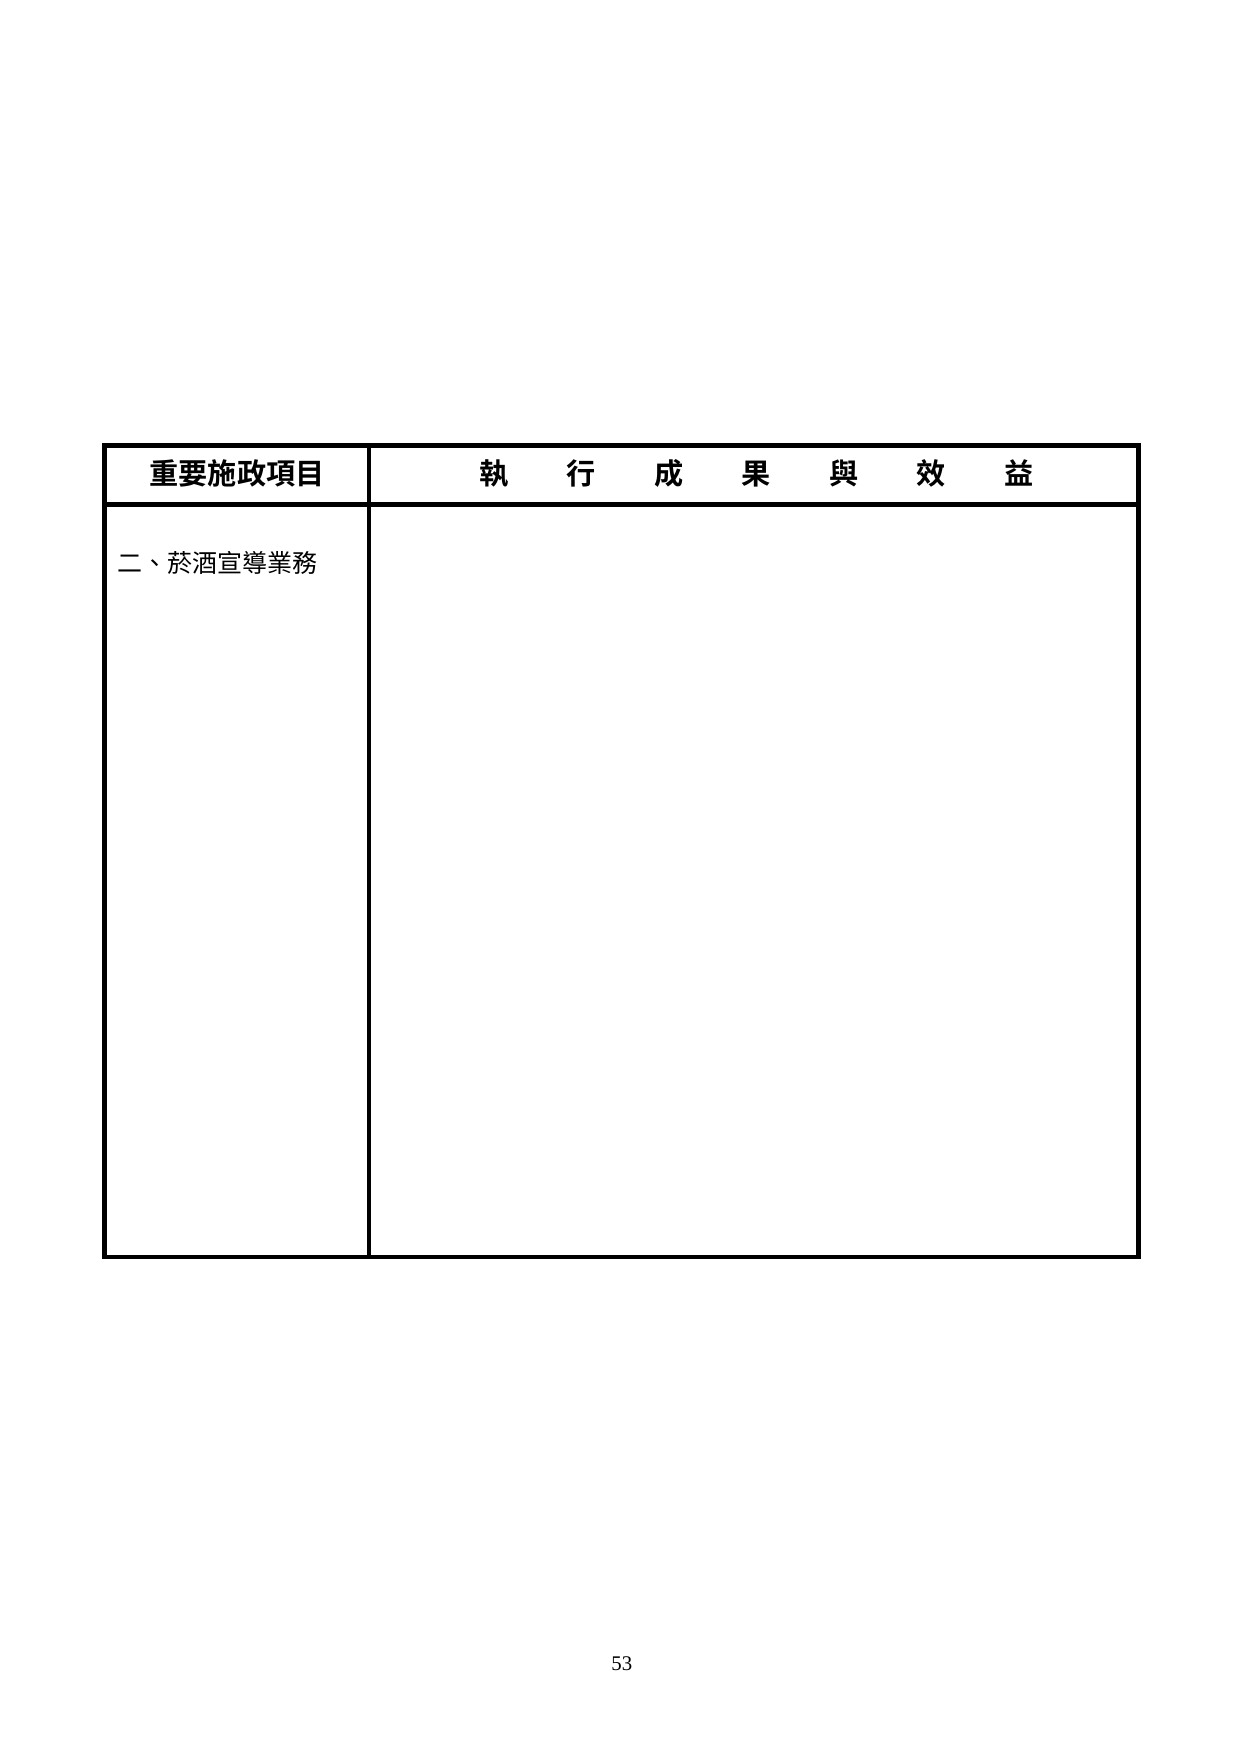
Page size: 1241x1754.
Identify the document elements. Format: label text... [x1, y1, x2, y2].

table_cell 壹、財務行政 一、財務管理 (一)切實掌握財源並予妥善運用，使各項市政建設能順利發展 (二)加強財務行政管理，嚴格控制支出，促使各項經費經濟有效使用 二、歲入管理 (一)加強稅外收入之管理，充裕庫收 (二)嚴密管理各項收入憑證，防止意外或不法情事發生 三、債務管理 加強債務還本付息之管理，節省債息負擔；協助發行綠債，加速推動環境永續 貳、稅務金融管理 一、一般金融管理 (一)高雄銀行公股股權管理 (二)動產質借所管理 二、基層金融管理 (一)信用合作社社務管理 (二)信用合作社業務管理 (三)信用合作社財務管理 (四)農、漁會信用部業務管理 三、稅務行政管理 (一)稽徵業務各類考核連續2年均獲優等肯定 (二)高雄市房屋稅2.0於本年5月首次開徵，計42萬戶受惠，落實居住正義 (三)稅捐稽徵及清理欠稅情形 參、菸酒管理 一、菸酒稽查業務 二、菸酒宣導業務 三、菸酒案件處理業務 肆、公用財產管理 一、辦理公有財產檢查，健全財產管理制度 二、執行「高雄市市有公用閒置及低度利用房地清理利用計畫」 三、協助各機關清理被占用市有不動產，健全公產管理 四、辦理財產管理業務教育訓練，提昇財產使用效能 五、促進資源再利用，增裕市庫收入 伍、非公用財產管理 一、讓售市有土地 二、出租市有房地 三、無權占用市有非公用財產收取使用補償金 陸、非公用財產開發 擔任市府促參案件窗口，協助各機關推動促參案件 一、已簽約促參及開發案件 二、公告中促參及開發案件 三、規劃辦理中促參及開發案件 四、協助各機關爭取促參前置作業費補助 柒、集中支付及市庫現金管理 一、集中支付及市庫現金管理 捌、市債管理 玖、債務付息 一、支付債務利息及賒借收入利息 二、支付市庫調借款項利息 拾、債務還本 拾壹、稅捐稽徵與管理 ㄧ、稅捐稽徵業務 (一)納稅業務 (二)財產稅稽徵及工程受益費稽徵業務 (三)消費稅稽徵業務 二、稅務管理 (一)稅務管理各項作業 (二)資訊作業 (三)違章審理、行政救濟及檢舉案件受理管制 拾貳、整體風險管理(含內部控制)推動情形 [107, 507, 367, 1254]
table_cell 114年歲入預算數為1,884.52億元，其中稅課收入962.88億元，非稅課收入212.70億元，補助收入708.94億元，粗估決算數1,871.24億元，預算達成率為99.30%，其中稅課收入978.34億元，非稅課收入205.94億元，補助收入686.96億元，自有財源較113年成長，尚能依預算數穩定籌措，支應市政建設所需。 1.在歲入方面加強督促機關各項收入繳庫事宜，歲出方面嚴格審查各項經費支出並確實執行。 2.每年訂定「高雄市政府開源節流措施」年作業計畫，經本府秘書長擔任召集人之專案小組會議通過後，由各機關積極執行，每半年追蹤執行成果，且依「高雄市政府推動開源節流措施獎勵要點」予以考核獎勵，期能透過各項開源節流措施推動，達到改善本市財政之目標。114年1-6月可量化項目執行績效約計512.96億元，分別為開源501億元及節流11.96億元。 1.督導各機關將各項收入，依照規定繳庫，減輕市庫利息負擔。 2.督促各機關積極爭取中央補助及落實公權力之執行，加強各項行政罰鍰之催繳，以增加市庫收入。 1.督導各機關確實依「高雄市政府收入憑證使用管理要點」規定辦理。 2.辦理就地查訪作業，查訪機關如經發局、地政局、社會局及都發局等機關。 3.針對各機關自我檢核及查訪後未符規定之項目，亦函請機關儘速檢討與改善。 積極注意市場利率走勢，適時透過發行公債、高利率借款轉換低利率借款等方式增加舉新還舊作業，市長上任後將既有較高利率銀行借款，轉換為低利率公債1,070億元，不增加債務且因公債利率固定，不受升息影響，114年節省效益約7億元，市長任內至114年底，累計節省利息支出約27億元；另協助本府各機關辦理借款詢價及籌劃發行公債，強化財務效能，節省債息負擔。 發行全國政府單位首檔綠色債券，具前瞻性創新推動環境永續，榮獲天下雜誌「2024天下城市治理卓越獎」評選經濟成長組開創獎及「2025第五屆台灣永續投資獎」銀獎，以較低成本資金取代既有高利率銀行借款，讓資源不僅落實在低碳建設外，又可減輕利息負擔，將其轉為加速推動環境永續之用，並結合民間資源及欲善盡企業社會責任的綠色投資人，共同參與淨零城市轉型。 嚴守財政紀律，落實開源節流，積極招商引資帶動城市經濟發展，市長上任至114年底，受限債務減少達250億元(含償還111年初公教輔購轉入債務約16億元)。 加強市庫現金調度管理，積極觀察每日市庫餘絀，建立大額支付及時通報機制。 1.本府所投資高雄銀行，114年股東常會通過113年盈餘分配案，每股分配現金股利0.30元，本府共計分配現金股利2億2,094萬餘元，該款項於114年8月29日入市庫。 2.促請本府公股股權代表續督導該行積極拓展各項營業項目，增加盈餘充實淨值，提高資本適足率。積極配合金管會「綠色及轉型金融行動方案」，並籌劃進駐「亞洲資產管理中心高雄專區」，持續落實ESG、法令遵循、風險管理及內稽內控制度，健全內部管理、提升資安防護能量、服務品質。 3.配合市府淨零公正轉型政策，財政局與高雄銀行共同舉行「淨零永續金融說明會」，分享最新淨零金融趨勢與核心概念，透過「社會對話」讓企業、政府與金融界凝聚共識，引領企業推動淨零轉型、永續發展。 1.督導動產質借所依法辦理質借業務，並以服務為宗旨，提供低利便捷的短期融資服務。 2.現行質借放款利率：一般民眾為月利率0.9%；自114年8月20日起調降設籍本市低收入戶質借月利率，凡設籍本市並持有低收入戶證明文件之質借民眾，質借金額7萬5千元內，月利率0.36%，發揮低利扶助之功能。 3.114年截至12月底止，總收質人次2.3萬人，收質件數7.1萬件，總貸放金額為13.58億元。 1.本市第三信用合作社依照章程規定，定期召開理、監事、社務會議暨社員代表大會，聽取各項工作報告、業務報告，審議各項提案。 2.督促建立各項制度，加強社員合作教育及增進社員福利。 3.人事升遷任用確實依照人事管理規則規定辦理，並督促加強員工職前及在職訓練。 1.本市第三信用合作社存放款及代理業務依規定辦理，經金融監督管理委員會檢查之經營缺失事項，除監督檢討改善並予追蹤考核。 2.每月依據業務報告分析經營狀況，督導改善。 3.114年派員辦理第三信用合作社本、分社共6家變現性資產查核，尚未發現重大違失情形。 4.督導信用合作社努力拓展業務，提高備抵呆帳提撥率、積極轉銷呆帳。 督導本市第三信用合作社充實自有資金，輔導監事會監察各項開支，並加強稽核，防範舞弊之發生及開源節流改善財務結構。 1.督導農、漁會信用部依法辦理信用業務，積極清理逾期放款，加強催收提升經營體質，並追蹤金檢缺失改善情形。另配合農業局及海洋局辦理年度考核。 2.114年第19屆農金獎，由全體311家設有信用部之農、漁會爭取營運卓越獎等10個獎項，本府輔導之農、漁會信用部計有4家農漁會分別獲得營運卓越獎-丙組(優等獎)、戊組(甲等獎)、農業保險貢獻獎(甲等獎)及漁會金融服務獎(甲等獎) 4座獎項之肯定。 3.114年派員辦理農漁會共計33家(本部17家、分部16家)變現性資產查核，已督導其確實辦理缺失改善，並彙報農業部。 本市稅捐稽徵處近年在財政部稽徵業務考核表現亮眼，112及113年「稅捐稽徵作業績效」、「納稅者權利保護業務」及「租稅教育及宣導」等各項目均榮獲優等，再創歷年佳績。 本市房屋稅徵收自治條例修正案於114年1月21日經議會三讀通過後，市府於114年2月10日公布，修正住家用房屋稅率，減輕42萬戶單一自住房屋稅負並鼓勵房屋有效利用，自114年5月開徵的房屋稅開始適用。 1.本市114年市稅預算數420.7億元；截至12月底止實收數438.24億元，預算執行率為104％。 2.督導本市稅捐處積極加強清理欠稅，截至12月底止清理欠稅累計徵起6.97億元。 1.依本府114年菸酒抽檢實施計畫，應抽檢菸酒製造業、進口業、批發買賣業、販賣或使用未變性酒精業者共761家，實際抽檢業者1,160家，執行率152%。 2.114年查獲涉嫌違反菸酒管理法案件共248件，查獲違規菸品累計440萬包，市值為3億5,459萬元；查獲違規酒品累計為18.6萬公升，市值為3,442萬元。 3.114年菸酒專案查緝績效如下： (1)配合財政部執行114年春節前全國同步查緝私劣菸酒專案，經評定查獲違法菸品績效為全國第2名。 (2)配合財政部執行114年第1次不定期全國同步查緝私劣菸酒專案，經評定查獲違法菸品績效為全國第3名，查獲違法酒品績效為全國第2名。 (3)配合財政部執行114年端午節前全國同步查緝私劣菸酒專案，經評定查獲違法菸品績效為全國第2名。 (4)配合財政部執行114年中秋節前全國同步查緝私劣菸酒專案，經評定查獲違法菸品績效為全國第3名，查獲違法酒品績效為全國第2名。 (5)配合財政部執行114年第2次不定期全國同步查緝私劣菸酒專案，經評定查獲違法菸品績效為全國第3名，查獲違法酒品績效為全國第1名。 1.動態方面 (1)執行民眾法令宣導19場次、業者法令宣導1,013場次及臉書有獎徵答活動4場，合計宣導1,036場次，積極規劃朝多元多管道方式進行，結合民間活動，在宣導過程中加入公益、藝術及流行等元素，讓菸酒法令更貼近民眾生活，藉以建立不同族群對菸酒法令觀念和消費安全的認知，進而提昇宣導效果。 (2)積極配合中央及市府各機關舉辦之市政宣導活動，如高雄銀行「一起愛捐血」公益活動、運發局「綠色節能 全民挺地球」活動、高雄市新住民姐妹互促協會「大手牽小手、市政特色彩繪機場看世界」公益活動、教育局家庭教育中心「多元共融 愛與支持的港灣」活動、臺南國稅局「114年度統一發票推行暨『雲端發票Team Tainan』租稅教育及宣導」活動、高雄國稅局「財政部114年統一發票盃路跑」活動、客委會「寶貝客家夢GO！定向越野」活動/「盤花公園開園系列」活動、原民會「2025 TAKAO豐潮」及社會局「2025新住民親子家庭日-草地FUN新野餐派對」活動，以發放文宣、懸掛布條及現場設攤等方式宣導菸酒法令。 2.靜態方面 (1)以財政局之「菸酒管理」業務近年亮點績效為主題，拍攝2集電視節目，以提升民眾對市府施政表現之有感度。 (2)錄製菸酒法令宣導語音，於Podcast及廣播電臺播放，加強宣導免稅菸酒不得轉售、請勿購買來路不明菸品及請勿利用網路販賣菸酒等觀念。 (3)透過報章雜誌介紹電子煙及加熱菸之差異，增進民眾對新型態菸品之認識。 (4)運用報紙、電子媒體、Google、Line、Facebook、本市公車候車亭及戶外電視牆等多元管道，託播菸酒法令廣告，強化市民對菸酒法令之印象。 (5)以財政局常見問題集(FAQ)及亮點績效為主題，拍攝12支短影音廣為宣傳，透過輕鬆有趣、快節奏影像之呈現方式，增進市民對財政局相關業務之瞭解，並提升其對市府施政表現之有感度。 114年辦理9次銷毀已裁處沒入或已判決沒收之菸酒品，計銷毀菸品119案、酒品3案，總計銷毀菸品589.8萬包、酒品6.3萬公升。 為加強公有財產之保管使用、收益與處分，並健全公產管理制度，依年度財產管理檢查計畫辦理財產檢查，114年完成40個機關學校實地訪查作業，並列管追蹤受檢機關缺失改善結果。 確實執行「高雄市市有公用閒置及低度利用房地清理利用計畫」，加速活化市有不動產，並定期召開專案小組會議檢討及列管，114年閒置空間活化出租案件新增184件。 督促各機關積極處理被占用不動產案件，並定期更新全市被占用不動產資料，114年收回被占用土地達81筆，面積合計22,458平方公尺。 114年7月至8月分別舉辦各機關學校財管人員市有財產管理法令業務講習及資訊系統操作教育訓練，總計受訓人數為400人次。 宣導各機關報廢物品利用網路交易平台辦理標售，以促進資源再利用，增裕市庫收入，114年拍賣總成交金額1,207萬餘元。 1.已出租市有非公用土地或畸零地予以讓售。 2.114年總計出售2億9,819萬元。 1.114年房租收入1.8萬元。 2.114年土地租金收入7,406萬元。 3.114年違約金收入98.4萬元。 追收被占用市有非公用土地使用補償金，114年使用補償金收入1,896萬元。 114年已簽約之促參及開發案件共16案，經財政部認列民間投資金額共1,116億元，創歷年新高，蟬聯全國招商王。另於114年已成功招商待簽約案件共6案，預估民間投資金額265億元。 114年已公告尚未開標之促參及開發案件共6案，民間投資金額預估629億元。 規劃辦理中之促參及開發案件共18案，民間投資金額預估874億元。 114年獲財政部補助促參前置作業費計2案，同意補助金額340萬元，後續本府財政局仍將持續協助各機關積極辦理促參案件，爭取促參前置作業費補助。 1.嚴格控制預算，促使庫款靈活調度： (1)建立各機關（工作計畫）歲出分配預算餘額資料檔，作為辦理支付之依據。 (2)編製各類支付報表，提供上級決策參考。 2.加強支付資料審核，確保庫款安全，提供正確、迅速付款服務，並提供支付資訊予各機關學校隨時查詢核對。 3.製作市庫集中支付作業114及115雙年度作業期間「各特種基金主管機關應行注意事項」及「各支用機關應行注意事項」予機關，以利支付業務順利執行。 4.賡續宣導各機關學校採通匯存帳作業，降低市庫支票簽發張數，有效達成正確、迅速、安全付款服務。114年底通匯存帳付款比率再提升達99.69%。 5.不定期查核市庫代理銀行受託辦理部分支付業務情形，查核簽發市庫支票、電子支付作業系統安全控管各4次。 6.114年截至12月底止支付筆數共38.55萬餘筆，支付淨額4,579億3,545萬餘元。 透過債務基金如期支付各期公債發行及還本付息之手續費。 透過債務基金如期支付銀行借款利息及公債利息。 透過債務基金如期支付調節庫款收支借款利息。 各項借款及公債均依規定辦理到期借款之償還。 1.設置全功能服務櫃臺，提供單一窗口一次到位服務 (1)全功能櫃臺提供175項一處收件全程服務(含27項跨機關服務)，計142,350件。 (2)提供網路申報土地增值稅、契稅之民眾就近跨區收件及查欠服務，計35,941件。 2.設置RWD響應式網頁設計，提供智慧型手機、平板電腦網頁自動縮放功能，計1,657,698人次瀏覽。 3.辦理洽公民眾意見滿意度調查，有效回收1,036份，整體滿意度98.5%。 4.利用跨機關的服務聯盟，延伸服務據點 (1)與澎湖、金門及連江縣等共同合作，提供申請、視訊、代收代轉等跨海服務，計203件。 (2)與臺南市政府財政稅務局及屏東縣政府財稅局跨縣市合作，提供跨縣市稅務申請案件代收代轉之服務，計4,664件。 5.為服務偏遠地區民眾洽公，與8個戶所合作，提供ND視訊服務，計16,660件。 6.ONE視通提供一般、定點、行動視訊申辦服務，服務6,911件。 7.開發數位服務系統，申請案件全程無紙化 (1)運用電子簽名及影像掃描設備，將申請案件數位儲存歸檔，服務59,880件。 (2)運用前述設備結合電子公文系統，使案件透過網路即時傳輸，服務26,180件。 8.提升網路服務功能，以網路代替馬路 (1)篩選符合稅捐減免條件案件，套印申請書寄予納稅人，透過網路進入線上回復平台確認，無須郵寄或臨櫃申請，快速又便利，計27,423件。 (2)為增進網路使用便利性，簡化網路服務流程，開發100多項線上服務功能，各項線上申辦使用計20,117件。 (3)建置「移轉流程e點通」交易資訊網站，計15,120人次瀏覽。 (4)「雲端補件服務」提供臨櫃QR-CODE及雲端便利補件服務，計2,801件。 9.策劃訂定多元化之租稅教育及宣導活動執行計畫，以建立誠實納稅觀念，促進徵納雙方和諧，建構優質賦稅環境。 (1)舉辦租稅教育與宣導活動共339場次，募集發票370,877張。 辦理實體租稅宣導，提升全民納稅意識，增裕稅收。 A.聯合本府地政局、財政部高雄國稅局共同舉辦宣導活動，提供市民了解更全面的市政服務，計辦理2場，宣導超過3,000人。 B.結合本府各局處、各區公所、里辦公室及財政部高雄國稅局活動，如林園洋蔥節、內門宋江陣、大樹鳳荔季等活動辦理租稅宣導，計辦理103場，宣導超過10萬人。 C.利用假日人潮聚集的百貨公司及大賣場舉辦租稅闖關互動活動，推廣雲端發票及宣傳重要稅制稅政，計辦理2場，宣導超過1,000人。 辦理線上推廣活動，透過網路無遠弗屆之力量，加強推廣統一(雲端)發票及稅務常識。 A.官網建置「宣導園地」，集結「活動訊息、數位宣導、進來好好稅Podcast、稅務問與答、宣導手冊、雲端發票專區」便利民眾快速獲得各宣導資訊。 B.落實無紙化政策目標，舉辦電子稅單推廣活動，截至114年成功申請電子稅單件數有34,872件。 C.舉辦積分任務型、闖關型等多元宣導活動，推廣租稅知識及雲端發票，計辦理3場，宣導超過7,000人。 D.舉辦線上捐贈雲端發票做公益活動，辦理2場，宣導1,000人。 辦理客製化租稅教育講習計94場。 針對國中、國小生舉辦租稅專題講習、租稅故事說演、夏令營及結合學校校慶運動會等活動，辦理132場，宣導超過3萬人。 (2)利用電視台、廣播電台、平面媒體、熱門入口網站、社群網站、LED跑馬燈、車體廣告、候車亭、戶外LED看板等，密集宣傳地方稅三大稅開徵訊息、利用e化管道繳稅、房屋稅差別稅率2.0修法重點、納稅者權利保護法、以電子方式傳送繳款書及雲端發票等相關稅務訊息。 (3)利用臉書宣傳各項稅制稅政及便民服務措施，114年貼文計有217則，貼文觸及121萬人次。 1.徵收地價稅 114年預算數124.5億元，實徵淨額131.8億元，較預算數增加7.3億元，預算達成率105.9%。 2.徵收土地增值稅 114年預算數71億元，實徵淨額55.41億元，較預算數減少15.59億元，預算達成率78%。 3.徵收契稅 114年預算數18.4億元，實徵淨額21.06億元，較預算數增加2.66億元，預算達成率114.5%。 4.徵收房屋稅 114年預算數116.5億元，實徵淨額129.62億元，較預算數增加13.12億元，預算達成率111.3%。 5.徵收印花稅 114年預算數12.4億元，實徵淨額19.37億元，較預算數增加6.97億元，預算達成率156.3%。 6.徵收土石採取景觀維護特別稅 114年預算數0.6億元，實徵淨額0.676億元，較預算數增加0.076億元，預算達成率112.6%。 7.徵收工程受益費 依工程受益費徵收條例暨其施行細則規定，辦理工程受益費稽徵工作，114年實徵淨額為167萬元。 1.徵收使用牌照稅 114年預算數75億元，實徵淨額76.55億元，較預算數增加1.55億元，預算達成率102.1%。 2.徵收娛樂稅 114年預算數2.3億元，實徵淨額2.68億元，較預算數增加0.38億元，預算達成率116.6%。 1.稅款劃解 代收稅款處於代收稅款後，透過金資流作業解繳至公庫暫收稅款專戶。在外縣市繳款者，俟外縣市稅捐稽徵機關送交之轉匯清單、彙計單、繳款書、代收外埠稅款統計表與本市解繳明細表核對無誤後，併本市稅款辦理劃解作業。 2.欠稅清理 為加強防止新欠清理舊欠，訂定年度欠稅清理計畫確實執行，114年計徵起舊欠(含罰鍰)6.96億元。 3.稅捐保全措施 (1)累計欠稅達10萬元以上案件，欠稅人查有財產者，即函請地政或監理機關辦理禁止處分登記。 (2)個人或營利事業欠稅額達到限制出境標準者，即陳報財政部轉請內政部入出國及移民署限制欠稅人出境，截至114年辦理限制出境計1案。 (3)進行滾動式保全，於各單位辦理移轉或繼承不動產查欠作業，及時輔導欠稅人繳清欠稅或聯絡欠稅單位辦理保全，114年計2,072件，徵起欠稅金額2,415萬元。 (4)為防杜欠稅人藉機脫產規避稅捐，建置「不動產移轉通報管制系統」，114年徵起欠稅金額212萬元。 4.執行(債權)憑證之清理 114年執行憑證再移送行政執行分署強制執行38,829件，金額2.8億元；徵起稅款計6,964件，金額0.44億元。 5.欠稅移送執行 114年滯納期滿未繳納案件移送行政執行分署強制執行計58,080件，金額4.58億元；徵起稅款計35,650件，金額2.47億元。 6.配合行政執行分署強制執行，114年執行徵起共計42,614件，金額2.91億元。 7.申報債權參與分配 114年法院及執行分署拍賣不動產案件之申報債權參與分配作業，已獲分配604案，解繳稅款計8,822萬元。 1.實施電腦線上作業及查詢 查詢國稅局租賃、執行業務資料計34,847件。 查詢戶役政資訊系統計669,615件。 查詢健保資料及勞保資料計5,503件及1,546,688件。 提供本市稅收快報、退稅快報資料計3,611,409件及78,366件。 查詢全國財產、綜合所得稅及營業稅等資料計312,217件、326,884件及159,573件。 2.持續推展稅務自動化作業 (1)推展財政部「稅務入口網」線上申辦與電子稅務文件計8,503件及8,798件。 (2)推廣地方稅網路申報作業，計349,958件。 (3)提供全國跨機關退稅、轉帳納稅、地價稅歷史等資料查詢及補發各稅繳款書、繳納證明及課稅明細表等資料計8,366件。 (4)配合財政部財政資訊中心「賦稅資訊系統整合再造更新整體實施計畫」地方稅建置委外服務案作業，負責房屋稅、徵銷中介、銷號系統、全國財產稅總歸戶、稅務權限及帳號管理等5系統。 (5)提供民眾至高雄市稅捐稽徵處各分處臨櫃以信用卡或行動支付繳納各項稅款、滯納金、罰鍰(含移送執行案件)與查調服務費等，計48,596件，金額5億2,367萬元。 (6)強化便民服務，透過「一卡通MONEY」、「三段式條碼繳稅」及「LINE推播綁定繳稅訊息通知」，落實便捷創新的全方位行動繳稅服務，計38,545件，金額1億7,631餘萬元。 3.維護資通安全 (1)配合本府於114年上、下半年辦理2次電子郵件社交工程演練，演練結果皆符合本府要求規定。 (2)114年共辦理2場次實體資安教育訓練課程，以強化各級主管及同仁資安觀念及專業技能。 (3)建置資訊安全管理系統 (ISMS)，落實資訊軟、硬體安全管制與維護，確保資料機密不外洩。114年辦理2次資訊作業內部稽核及1次ISMS資訊安全內部稽核，並通過第三方台灣德國北德技術監護顧問股份有限公司(TUV)驗證稽核，維持ISO 27001:2022證書有效性。 (4)為使人員遇重大災害事件可及時回復正常服務，114年辦理2次營運持續計畫之演練，分別為：稅務ONE視通視訊服務平台、電力及行動支付平台複合式回復演練，皆順利演練完成，以維持稅務資訊服務持續運作。 4.辦理稅款銷號作業 (1)繳款書銷號計3,641,732件。 (2)銷號異常案件處理計25,848件。 (3)登錄本市無條碼繳款書計429件。 (4)代為處理外縣市稅款資料計3件。 5.辦公室自動化作業及資訊互動 推動辦公室自動化作業(OA:財稅內網、公文線上簽核暨管理、公文影像暨檔案管理、電子簽核、電子公文收發、人事差假、薪資等系統)，114年公文線上簽核總計332,069件，全機關線上簽核比率達97.94%，落實無紙化政策。 1.審慎處理違章案件，以確保受處分人權益及維護租稅公平 (1)114年受理違章案件8,071件，已審理結案8,071件，辦結率100%。 (2)114年無漏稅額在20萬元以上已達審議標準﹙使用牌照稅案件除外﹚之違章案件。 2.114年違章罰鍰繳納件數計6,901件，罰鍰實徵淨額計2,740萬元。 3.審慎辦理行政救濟案件，以維護納稅人權益 (1)114年受理復查案計67件，作成復查決定書計24件，經溝通協談後，疏導撤回復查申請者計40件。因重行審酌事證後，改按一般案件處理者，計3件。 (2)114年提起訴願案計26件，提起行政訴訟案(含上訴審)計7件。 4.妥慎受理、列管民眾檢舉逃漏稅案件 (1)114年受理檢舉案件計95件，涉及其他機關應行辦理事項或屬國稅業務者，依規定通報或移送相關單位辦理計17件。 (2)114年經檢舉而查獲違章漏稅者計14案，核定補徵稅額計23.3萬元及裁處罰鍰計6.1萬元。 財政局及所屬高雄市稅捐稽徵處、動產質借所已依「行政院及所屬各機關風險管理及危機處理作業原則」，將風險管理(含內部控制)融入日常作業與決策運作，考量可能影響目標達成之風險，據以擇選合宜可行之策略及設定機關之目標(含關鍵策略目標)，並透過辨識及評估風險，採取內部控制或其他處理機制，以合理確保達成施政目標。 [371, 507, 1136, 1254]
table_header 重要施政項目 [107, 448, 367, 502]
table_header 執 行 成 果 與 效 益 [371, 448, 1136, 502]
